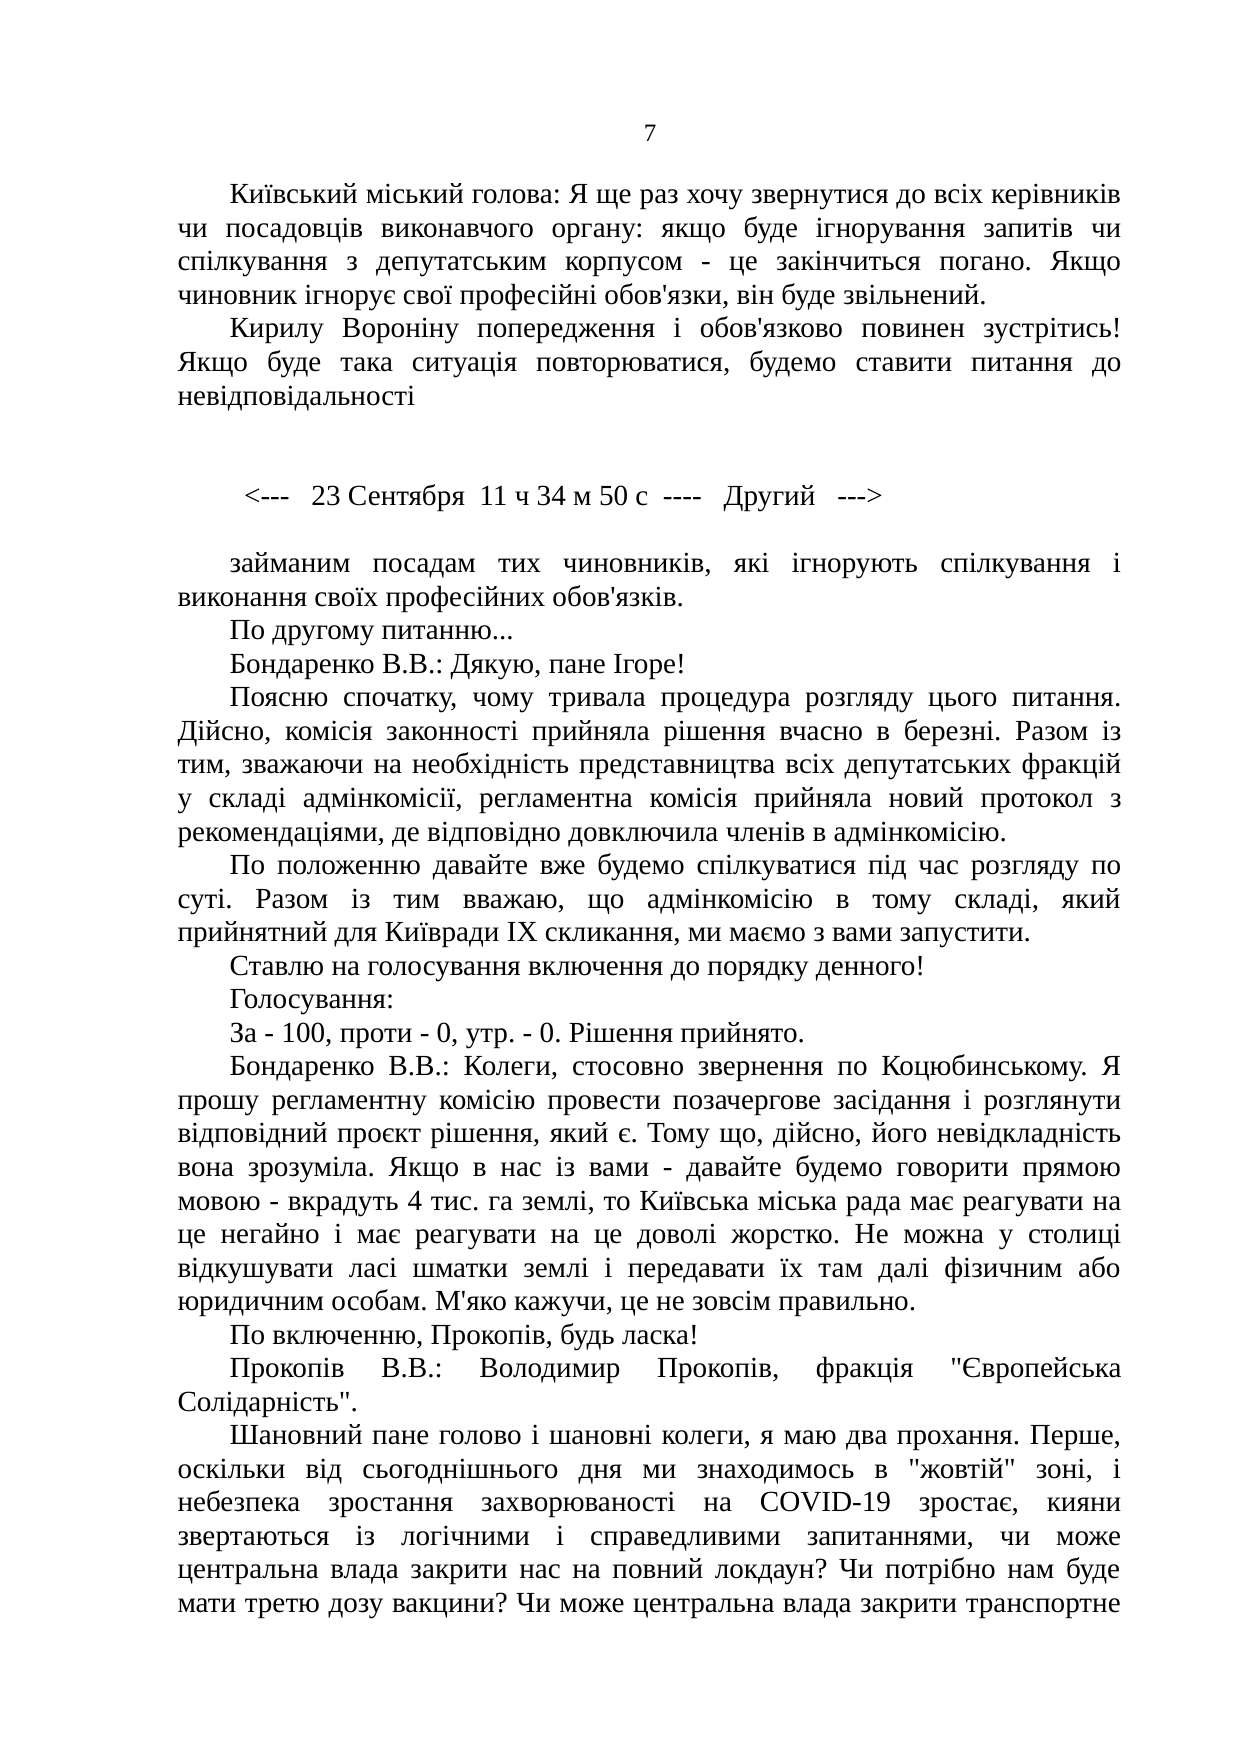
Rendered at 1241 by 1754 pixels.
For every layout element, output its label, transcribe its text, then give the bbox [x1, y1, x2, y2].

text Поясню спочатку, чому тривала процедура розгляду цього питання. Дійсно, комісія законності прийняла рішення вчасно в березні. Разом із тим, зважаючи на необхідність представництва всіх депутатських фракцій у складі адмінкомісії, регламентна комісія прийняла новий протокол з рекомендаціями, де відповідно довключила членів в адмінкомісію. [177, 679, 1122, 847]
text Прокопів В.В.: Володимир Прокопів, фракція "Європейська Солідарність". [177, 1350, 1122, 1417]
text <--- 23 Сентября 11 ч 34 м 50 с ---- Другий ---> [177, 478, 1122, 512]
text По положенню давайте вже будемо спілкуватися під час розгляду по суті. Разом із тим вважаю, що адмінкомісію в тому складі, який прийнятний для Київради ІХ скликання, ми маємо з вами запустити. [177, 847, 1122, 948]
text Голосування: [177, 981, 1122, 1015]
text Бондаренко В.В.: Дякую, пане Ігоре! [177, 646, 1122, 679]
text Бондаренко В.В.: Колеги, стосовно звернення по Коцюбинському. Я прошу регламентну комісію провести позачергове засідання і розглянути відповідний проєкт рішення, який є. Тому що, дійсно, його невідкладність вона зрозуміла. Якщо в нас із вами - давайте будемо говорити прямою мовою - вкрадуть 4 тис. га землі, то Київська міська рада має реагувати на це негайно і має реагувати на це доволі жорстко. Не можна у столиці відкушувати ласі шматки землі і передавати їх там далі фізичним або юридичним особам. М'яко кажучи, це не зовсім правильно. [177, 1048, 1122, 1317]
text По включенню, Прокопів, будь ласка! [177, 1317, 1122, 1350]
text Ставлю на голосування включення до порядку денного! [177, 948, 1122, 981]
text Шановний пане голово і шановні колеги, я маю два прохання. Перше, оскільки від сьогоднішнього дня ми знаходимось в "жовтій" зоні, і небезпека зростання захворюваності на COVID-19 зростає, кияни звертаються із логічними і справедливими запитаннями, чи може центральна влада закрити нас на повний локдаун? Чи потрібно нам буде мати третю дозу вакцини? Чи може центральна влада закрити транспортне [177, 1417, 1122, 1619]
text Кирилу Вороніну попередження і обов'язково повинен зустрітись! Якщо буде така ситуація повторюватися, будемо ставити питання до невідповідальності [177, 311, 1122, 411]
text По другому питанню... [177, 612, 1122, 646]
text За - 100, проти - 0, утр. - 0. Рішення прийнято. [177, 1015, 1122, 1048]
text Київський міський голова: Я ще раз хочу звернутися до всіх керівників чи посадовців виконавчого органу: якщо буде ігнорування запитів чи спілкування з депутатським корпусом - це закінчиться погано. Якщо чиновник ігнорує свої професійні обов'язки, він буде звільнений. [177, 176, 1122, 311]
text займаним посадам тих чиновників, які ігнорують спілкування і виконання своїх професійних обов'язків. [177, 545, 1122, 612]
